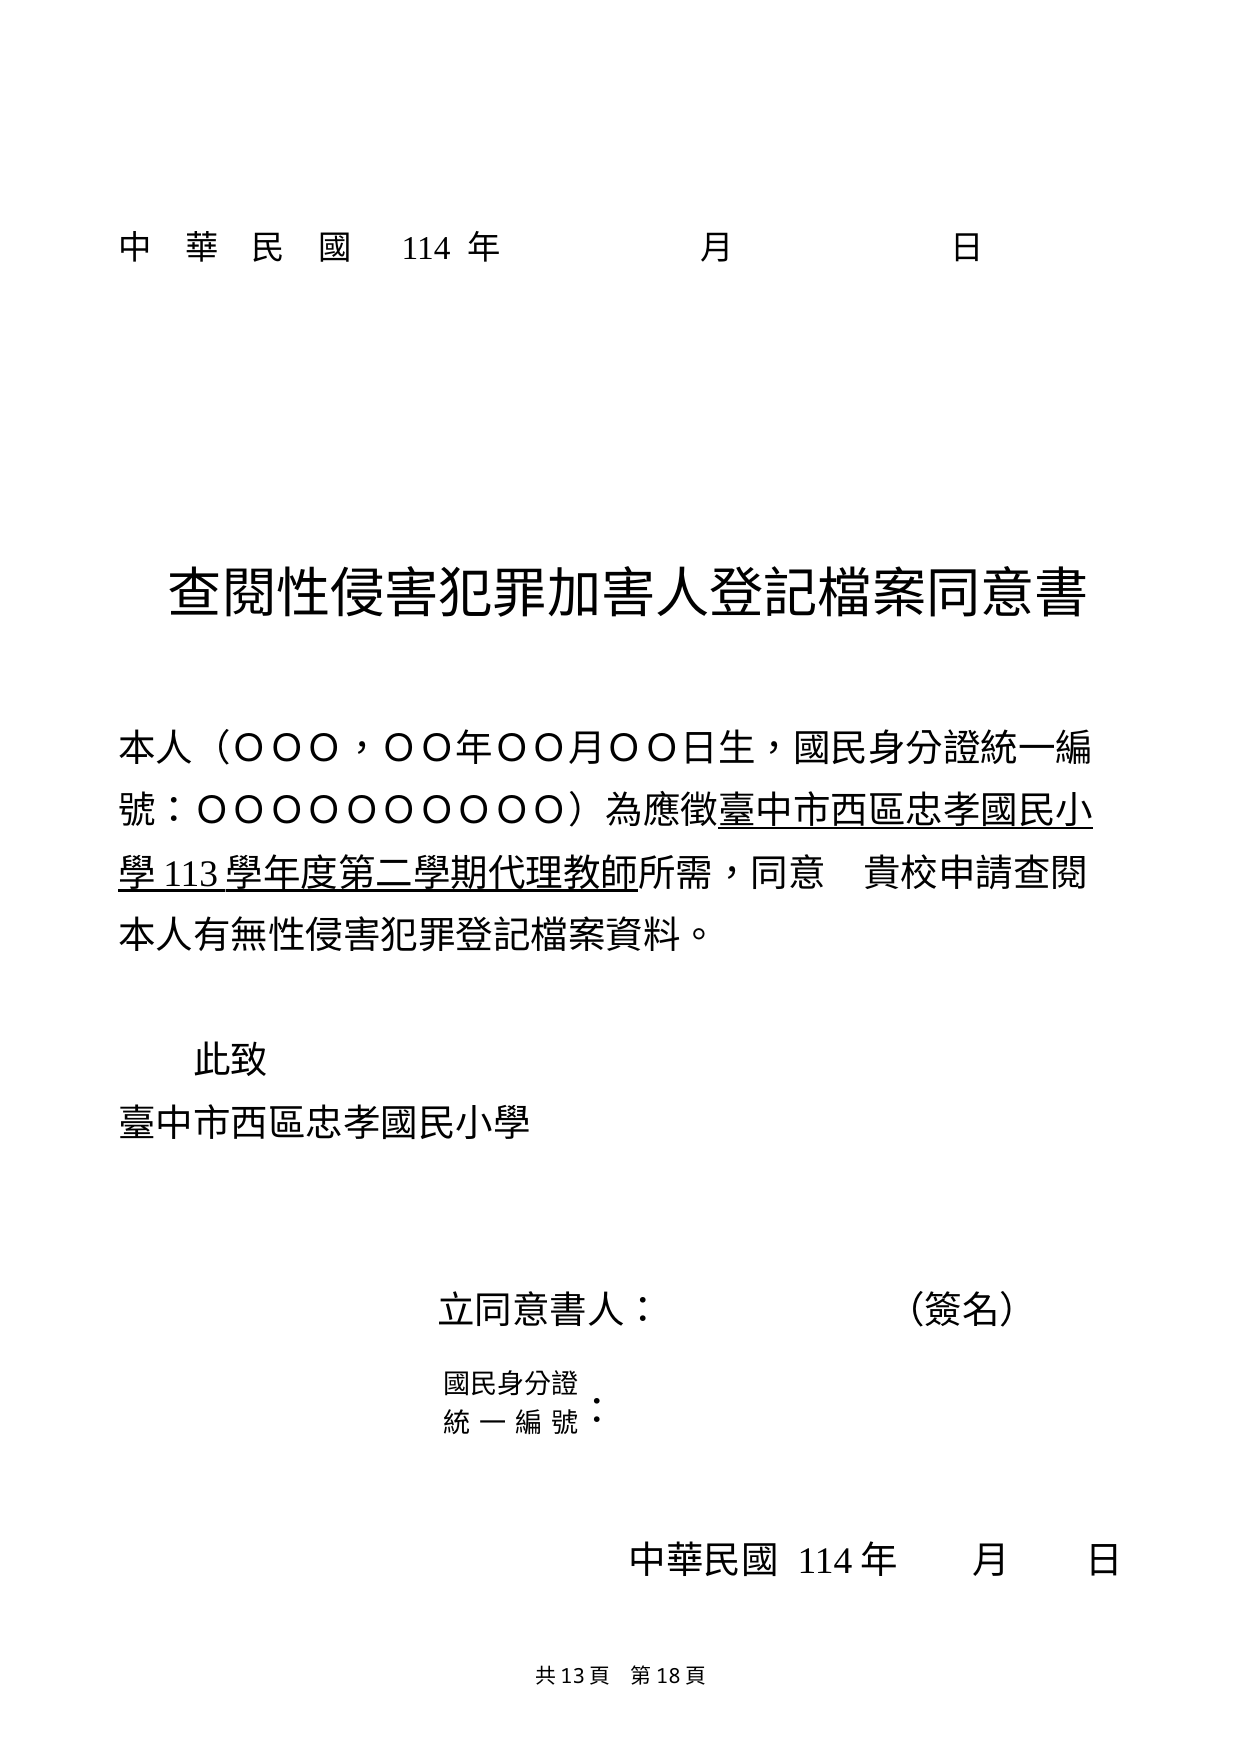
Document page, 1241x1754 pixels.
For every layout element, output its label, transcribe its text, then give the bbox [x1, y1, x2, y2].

text 本人（ＯＯＯ，ＯＯ年ＯＯ月ＯＯ日生，國民身分證統一編號：ＯＯＯＯＯＯＯＯＯＯ）為應徵臺中市西區忠孝國民小學113學年度第二學期代理教師所需，同意 貴校申請查閱本人有無性侵害犯罪登記檔案資料。 [118, 703, 1122, 953]
text 此致 [118, 1016, 1122, 1078]
text 臺中市西區忠孝國民小學 [118, 1078, 1122, 1141]
text 查閱性侵害犯罪加害人登記檔案同意書 [118, 516, 1138, 641]
text 中 華 民 國 114 年 月 日 [118, 203, 1122, 266]
text 中華民國 114年 月 日 [118, 1516, 1122, 1578]
text 國民身分證統一編號： [118, 1328, 1122, 1453]
text 立同意書人： （簽名） [118, 1266, 1122, 1328]
